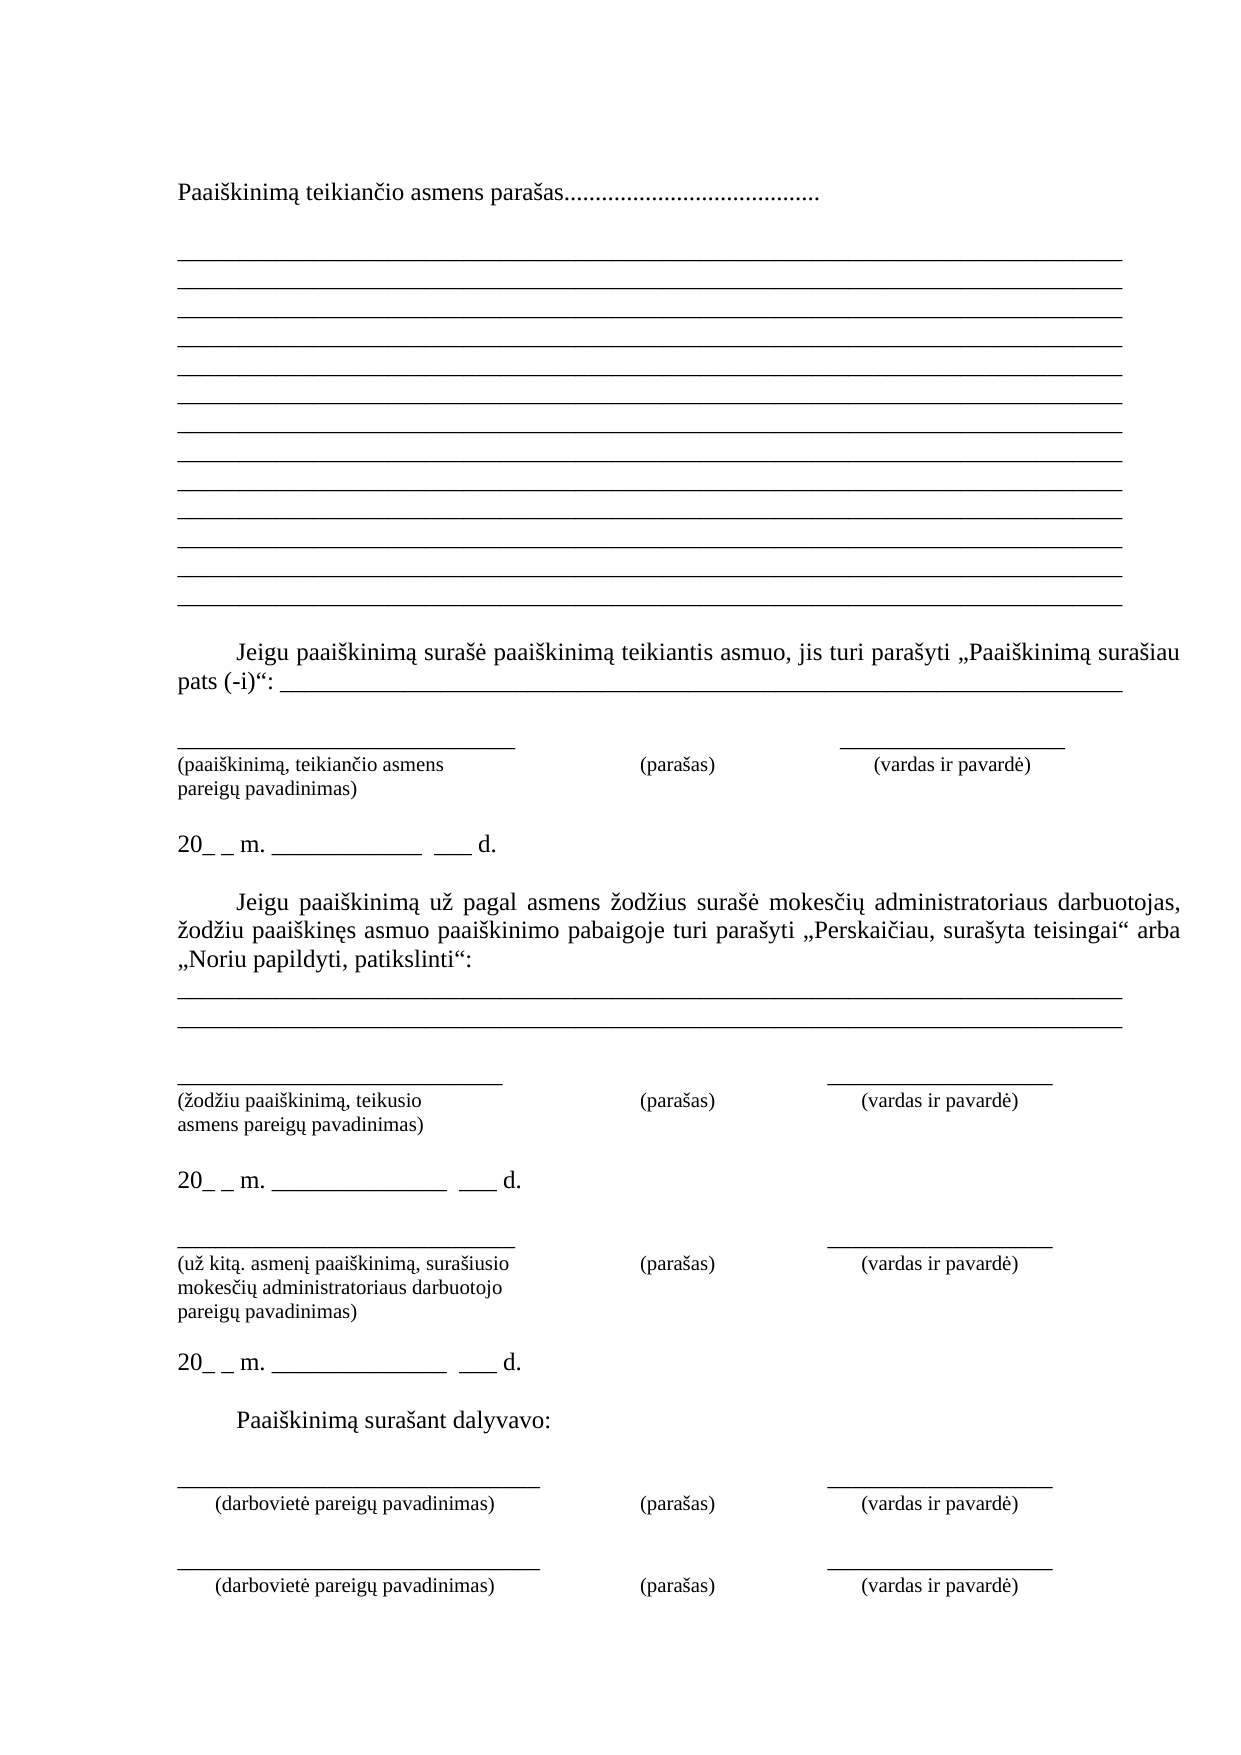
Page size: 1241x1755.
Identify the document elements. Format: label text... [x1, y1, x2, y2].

text _ [177, 551, 1181, 580]
text _ [177, 973, 1181, 1002]
text (žodžiu paaiškinimą, teikusio (parašas) (vardas ir pavardė) [177, 1088, 1181, 1112]
text _ [177, 378, 1181, 407]
text _ [177, 436, 1181, 465]
text Jeigu paaiškinimą už pagal asmens žodžius surašė mokesčių administratoriaus darbuotojas, žodžiu paaiškinęs asmuo paaiškinimo pabaigoje turi parašyti „Perskaičiau, surašyta teisingai“ arba „Noriu papildyti, patikslinti“: [177, 887, 1181, 973]
text (už kitą. asmenį paaiškinimą, surašiusio (parašas) (vardas ir pavardė) [177, 1251, 1181, 1275]
text 20_ _ m. ____________ ___ d. [177, 829, 1181, 858]
text pareigų pavadinimas) [177, 776, 1181, 800]
text _ [177, 350, 1181, 378]
text _ [177, 321, 1181, 350]
text ___________________________ __________________ [177, 1222, 1181, 1251]
text _ [177, 465, 1181, 493]
text ___________________________ __________________ [177, 723, 1181, 752]
text _ [177, 493, 1181, 522]
text __________________________ __________________ [177, 1059, 1181, 1088]
text (darbovietė pareigų pavadinimas) (parašas) (vardas ir pavardė) [177, 1491, 1181, 1515]
text _ [177, 292, 1181, 321]
text pareigų pavadinimas) [177, 1299, 1181, 1323]
text asmens pareigų pavadinimas) [177, 1112, 1181, 1136]
text _ [177, 580, 1181, 608]
text mokesčių administratoriaus darbuotojo [177, 1275, 1181, 1299]
text _ [177, 407, 1181, 436]
text _ [177, 522, 1181, 551]
text _ [177, 235, 1181, 263]
text 20_ _ m. ______________ ___ d. [177, 1347, 1181, 1376]
text (darbovietė pareigų pavadinimas) (parašas) (vardas ir pavardė) [177, 1572, 1181, 1597]
text Paaiškinimą surašant dalyvavo: [177, 1405, 1181, 1433]
text 20_ _ m. ______________ ___ d. [177, 1165, 1181, 1193]
text _____________________________ __________________ [177, 1462, 1181, 1491]
text _____________________________ __________________ [177, 1544, 1181, 1572]
text (paaiškinimą, teikiančio asmens (parašas) (vardas ir pavardė) [177, 752, 1181, 776]
text _ [177, 1002, 1181, 1030]
text Paaiškinimą teikiančio asmens parašas......................................... [177, 177, 1181, 206]
text Jeigu paaiškinimą surašė paaiškinimą teikiantis asmuo, jis turi parašyti „Paaiškinimą surašiau pats (-i)“: [177, 637, 1181, 695]
text _ [177, 263, 1181, 292]
